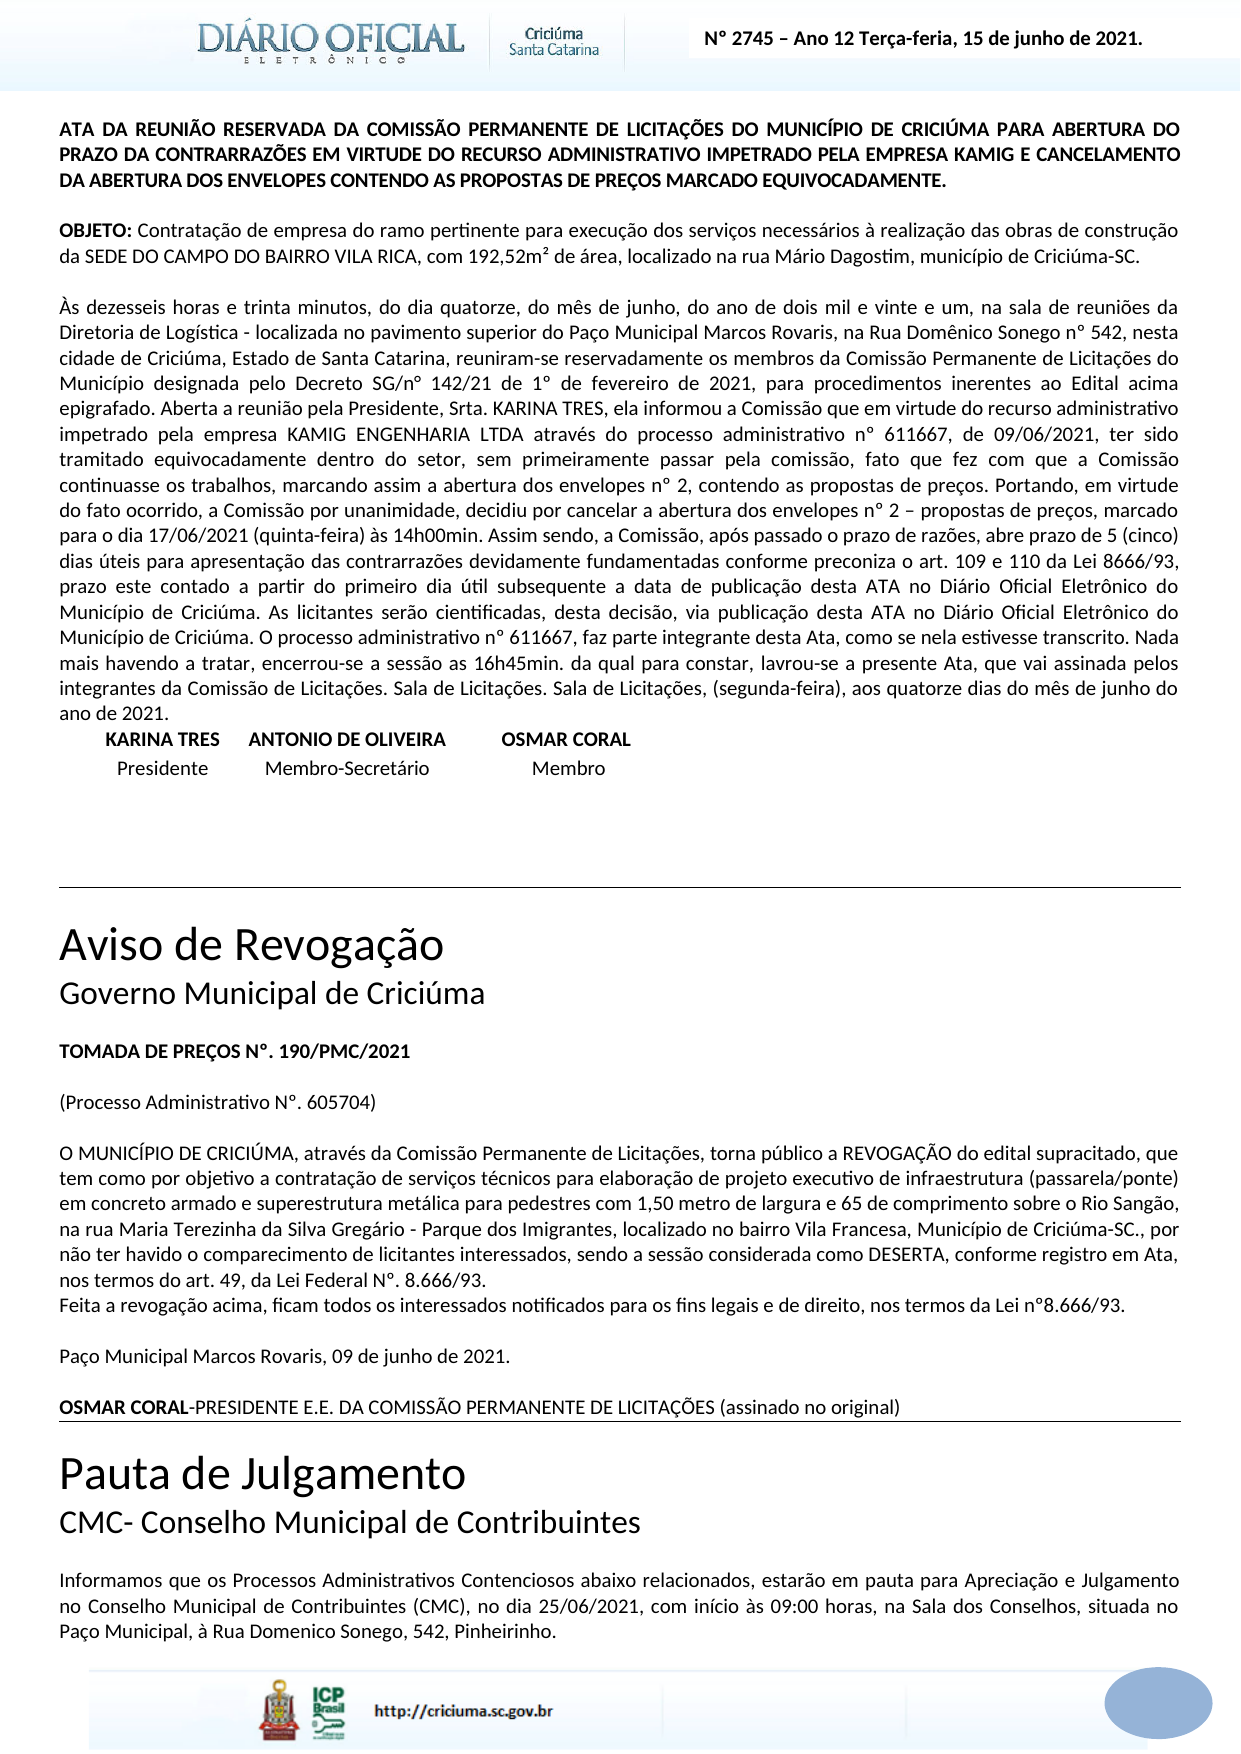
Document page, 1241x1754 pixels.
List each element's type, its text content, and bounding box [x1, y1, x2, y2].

text Aviso de Revogação [59, 913, 1181, 972]
text (Processo Administrativo Nº. 605704) [59, 1089, 1181, 1114]
table_header ANTONIO DE OLIVEIRA [236, 726, 487, 755]
text Governo Municipal de Criciúma [59, 972, 1181, 1013]
table_cell Membro-Secretário [236, 755, 487, 783]
text OBJETO: Contratação de empresa do ramo pertinente para execução dos serviços necessários à realização das obras de construção da SEDE DO CAMPO DO BAIRRO VILA RICA, com 192,52m² de área, localizado na rua Mário Dagostim, município de Criciúma-SC. [59, 218, 1181, 268]
text TOMADA DE PREÇOS Nº. 190/PMC/2021 [59, 1038, 1181, 1063]
text ATA DA REUNIÃO RESERVADA DA COMISSÃO PERMANENTE DE LICITAÇÕES DO MUNICÍPIO DE CRICIÚMA PARA ABERTURA DO PRAZO DA CONTRARRAZÕES EM VIRTUDE DO RECURSO ADMINISTRATIVO IMPETRADO PELA EMPRESA KAMIG E CANCELAMENTO DA ABERTURA DOS ENVELOPES CONTENDO AS PROPOSTAS DE PREÇOS MARCADO EQUIVOCADAMENTE. [59, 116, 1181, 192]
table_header KARINA TRES [89, 726, 236, 755]
text Paço Municipal Marcos Rovaris, 09 de junho de 2021. [59, 1343, 1181, 1368]
text CMC- Conselho Municipal de Contribuintes [59, 1501, 1181, 1542]
table_cell Presidente [89, 755, 236, 783]
text Informamos que os Processos Administrativos Contenciosos abaixo relacionados, estarão em pauta para Apreciação e Julgamento no Conselho Municipal de Contribuintes (CMC), no dia 25/06/2021, com início às 09:00 horas, na Sala dos Conselhos, situada no Paço Municipal, à Rua Domenico Sonego, 542, Pinheirinho. [59, 1567, 1181, 1644]
text Às dezesseis horas e trinta minutos, do dia quatorze, do mês de junho, do ano de dois mil e vinte e um, na sala de reuniões da Diretoria de Logística - localizada no pavimento superior do Paço Municipal Marcos Rovaris, na Rua Domênico Sonego nº 542, nesta cidade de Criciúma, Estado de Santa Catarina, reuniram-se reservadamente os membros da Comissão Permanente de Licitações do Município designada pelo Decreto SG/n° 142/21 de 1º de fevereiro de 2021, para procedimentos inerentes ao Edital acima epigrafado. Aberta a reunião pela Presidente, Srta. KARINA TRES, ela informou a Comissão que em virtude do recurso administrativo impetrado pela empresa KAMIG ENGENHARIA LTDA através do processo administrativo nº 611667, de 09/06/2021, ter sido tramitado equivocadamente dentro do setor, sem primeiramente passar pela comissão, fato que fez com que a Comissão continuasse os trabalhos, marcando assim a abertura dos envelopes nº 2, contendo as propostas de preços. Portando, em virtude do fato ocorrido, a Comissão por unanimidade, decidiu por cancelar a abertura dos envelopes nº 2 – propostas de preços, marcado para o dia 17/06/2021 (quinta-feira) às 14h00min. Assim sendo, a Comissão, após passado o prazo de razões, abre prazo de 5 (cinco) dias úteis para apresentação das contrarrazões devidamente fundamentadas conforme preconiza o art. 109 e 110 da Lei 8666/93, prazo este contado a partir do primeiro dia útil subsequente a data de publicação desta ATA no Diário Oficial Eletrônico do Município de Criciúma. As licitantes serão cientificadas, desta decisão, via publicação desta ATA no Diário Oficial Eletrônico do Município de Criciúma. O processo administrativo nº 611667, faz parte integrante desta Ata, como se nela estivesse transcrito. Nada mais havendo a tratar, encerrou-se a sessão as 16h45min. da qual para constar, lavrou-se a presente Ata, que vai assinada pelos integrantes da Comissão de Licitações. Sala de Licitações. Sala de Licitações, (segunda-feira), aos quatorze dias do mês de junho do ano de 2021. [59, 294, 1181, 726]
text Feita a revogação acima, ficam todos os interessados notificados para os fins legais e de direito, nos termos da Lei nº8.666/93. [59, 1292, 1181, 1318]
table_cell Membro [488, 755, 650, 783]
text OSMAR CORAL-PRESIDENTE E.E. DA COMISSÃO PERMANENTE DE LICITAÇÕES (assinado no original) [59, 1394, 1181, 1421]
table_header OSMAR CORAL [488, 726, 650, 755]
text Pauta de Julgamento [59, 1443, 1181, 1501]
text O MUNICÍPIO DE CRICIÚMA, através da Comissão Permanente de Licitações, torna público a REVOGAÇÃO do edital supracitado, que tem como por objetivo a contratação de serviços técnicos para elaboração de projeto executivo de infraestrutura (passarela/ponte) em concreto armado e superestrutura metálica para pedestres com 1,50 metro de largura e 65 de comprimento sobre o Rio Sangão, na rua Maria Terezinha da Silva Gregário - Parque dos Imigrantes, localizado no bairro Vila Francesa, Município de Criciúma-SC., por não ter havido o comparecimento de licitantes interessados, sendo a sessão considerada como DESERTA, conforme registro em Ata, nos termos do art. 49, da Lei Federal Nº. 8.666/93. [59, 1140, 1181, 1292]
